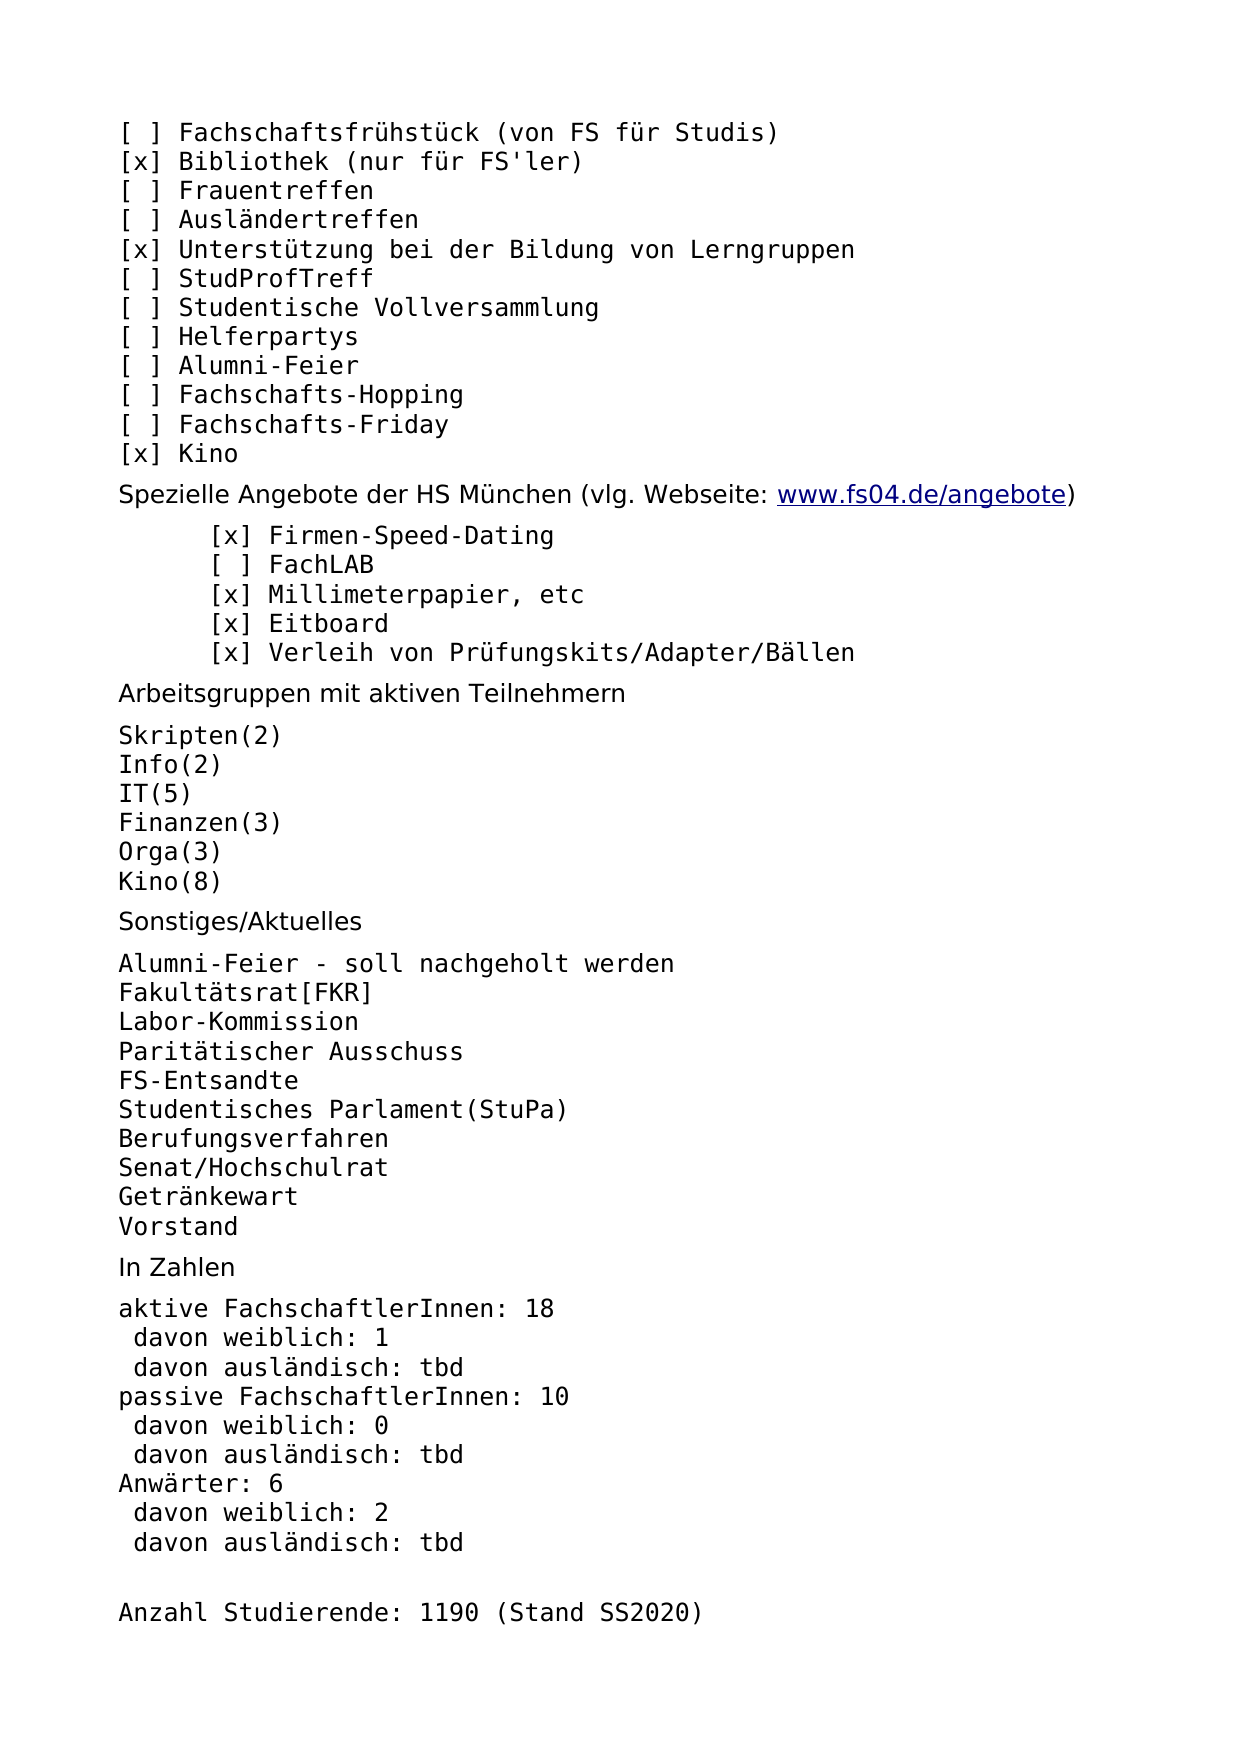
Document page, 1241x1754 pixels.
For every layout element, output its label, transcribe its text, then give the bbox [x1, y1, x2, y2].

text Skripten(2) Info(2) IT(5) Finanzen(3) Orga(3) Kino(8) [118, 721, 1122, 896]
text Sonstiges/Aktuelles [118, 908, 1122, 937]
text Anzahl Studierende: 1190 (Stand SS2020) [118, 1569, 1122, 1627]
text In Zahlen [118, 1253, 1122, 1282]
text Alumni-Feier - soll nachgeholt werden Fakultätsrat[FKR] Labor-Kommission Paritätischer Ausschuss FS-Entsandte Studentisches Parlament(StuPa) Berufungsverfahren Senat/Hochschulrat Getränkewart Vorstand [118, 949, 1122, 1241]
text Spezielle Angebote der HS München (vlg. Webseite: www.fs04.de/angebote) [118, 480, 1122, 509]
text aktive FachschaftlerInnen: 18 davon weiblich: 1 davon ausländisch: tbd passive FachschaftlerInnen: 10 davon weiblich: 0 davon ausländisch: tbd Anwärter: 6 davon weiblich: 2 davon ausländisch: tbd [118, 1294, 1122, 1557]
text Arbeitsgruppen mit aktiven Teilnehmern [118, 679, 1122, 708]
text [ ] Fachschaftsfrühstück (von FS für Studis) [x] Bibliothek (nur für FS'ler) [ ] Frauentreffen [ ] Ausländertreffen [x] Unterstützung bei der Bildung von Lerngruppen [ ] StudProfTreff [ ] Studentische Vollversammlung [ ] Helferpartys [ ] Alumni-Feier [ ] Fachschafts-Hopping [ ] Fachschafts-Friday [x] Kino [118, 118, 1122, 468]
text [x] Firmen-Speed-Dating [ ] FachLAB [x] Millimeterpapier, etc [x] Eitboard [x] Verleih von Prüfungskits/Adapter/Bällen [118, 522, 1122, 667]
